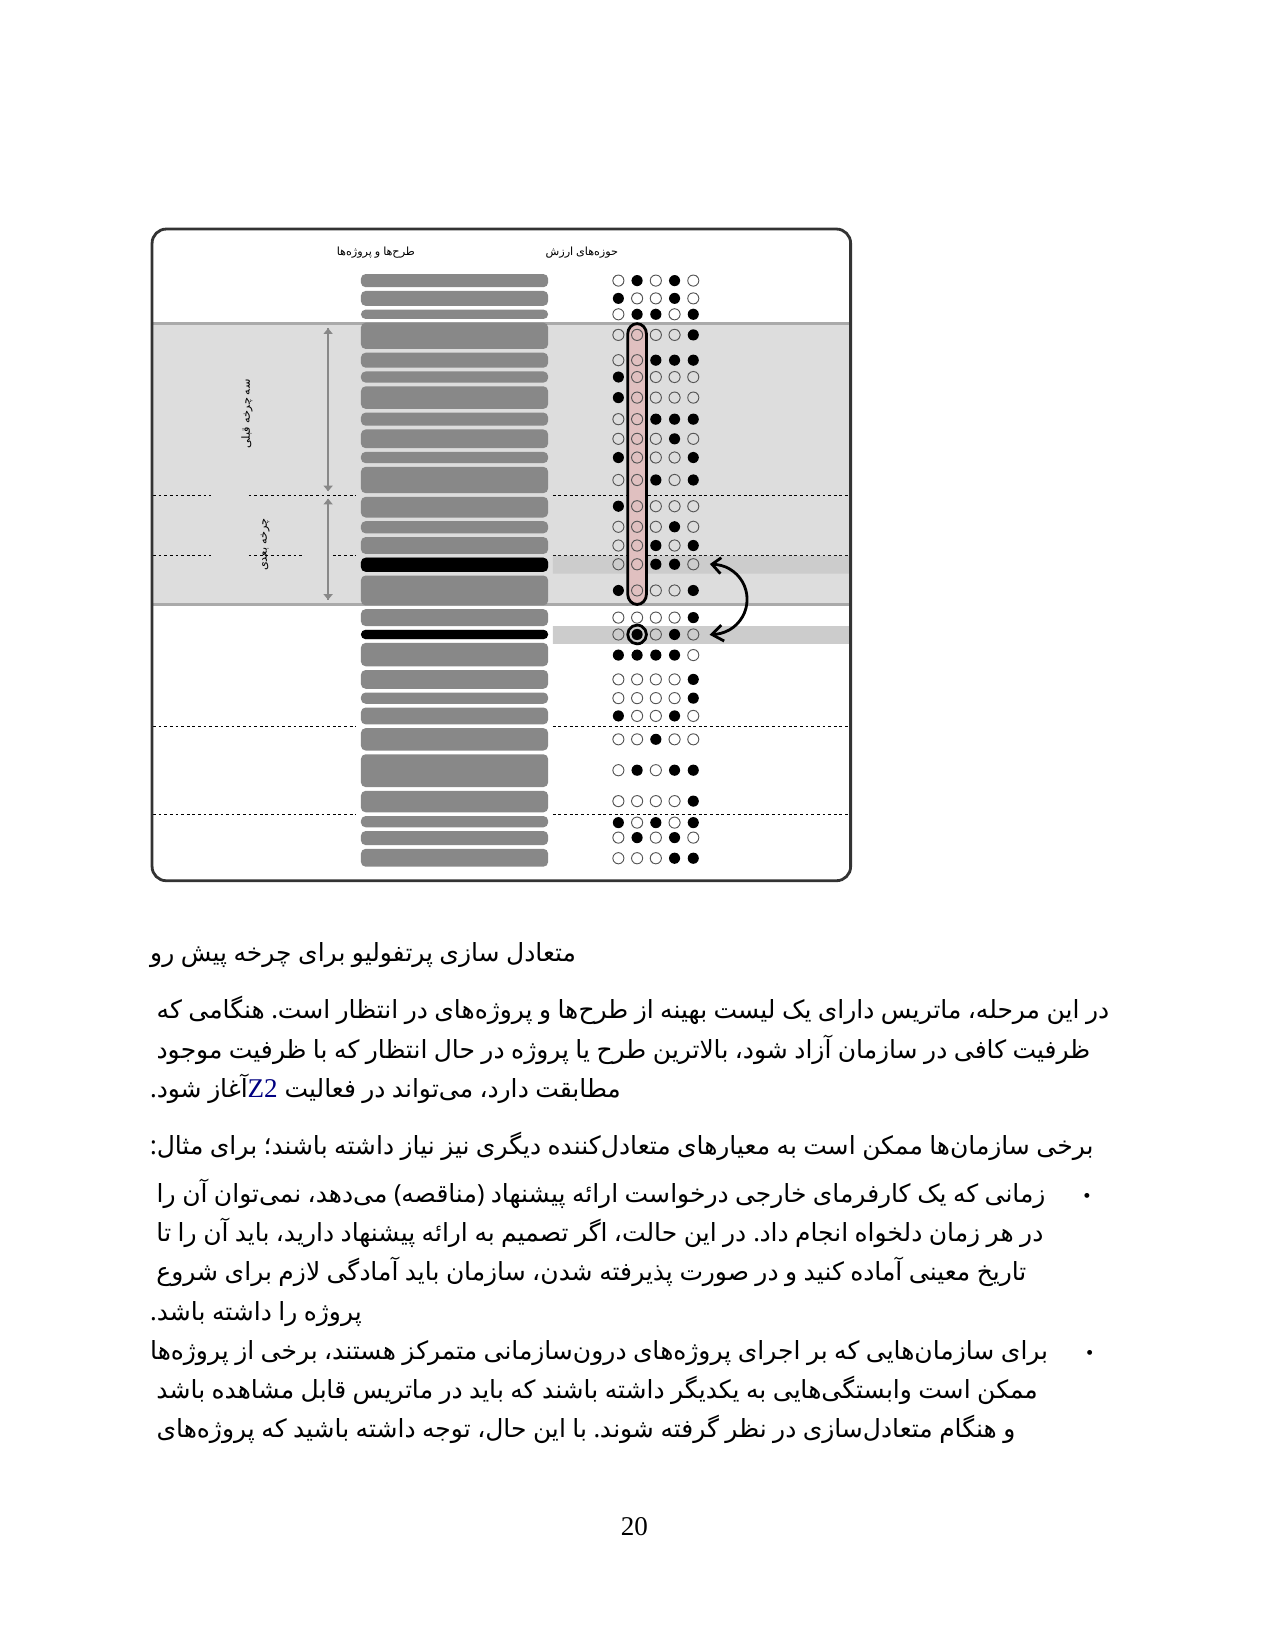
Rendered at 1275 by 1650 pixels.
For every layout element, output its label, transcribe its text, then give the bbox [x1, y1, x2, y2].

text متعادل سازی پرتفولیو برای چرخه پیش رو [150, 935, 1125, 969]
text برخی سازمان‌ها ممکن است به معیارهای متعادل‌کننده دیگری نیز نیاز داشته باشند؛ برای مثال: [150, 1127, 1125, 1162]
text در این مرحله، ماتریس دارای یک لیست بهینه از طرح‌ها و پروژه‌های در انتظار است. هنگامی که ظرفیت کافی در سازمان آزاد شود، بالاترین طرح یا پروژه در حال انتظار که با ظرفیت موجود مطابقت دارد، می‌تواند در فعالیت Z2آغاز شود. [150, 992, 1125, 1104]
list برای سازمان‌هایی که بر اجرای پروژه‌های درون‌سازمانی متمرکز هستند، برخی از پروژه‌ها ممکن است وابستگی‌هایی به یکدیگر داشته باشند که باید در ماتریس قابل مشاهده باشد و هنگام متعادل‌سازی در نظر گرفته شوند. با این حال، توجه داشته باشید که پروژه‌های وابسته معمولاً متعلق به یک طرح هستند و نباید مستقیماً در سیستم مدیریت پرتفولیو هدایت شوند. [150, 1332, 1087, 1445]
list زمانی که یک کارفرمای خارجی درخواست ارائه پیشنهاد (مناقصه) می‌دهد، نمی‌توان آن را در هر زمان دلخواه انجام داد. در این حالت، اگر تصمیم به ارائه پیشنهاد دارید، باید آن را تا تاریخ معینی آماده کنید و در صورت پذیرفته شدن، سازمان باید آمادگی لازم برای شروع پروژه را داشته باشد. [150, 1176, 1087, 1327]
